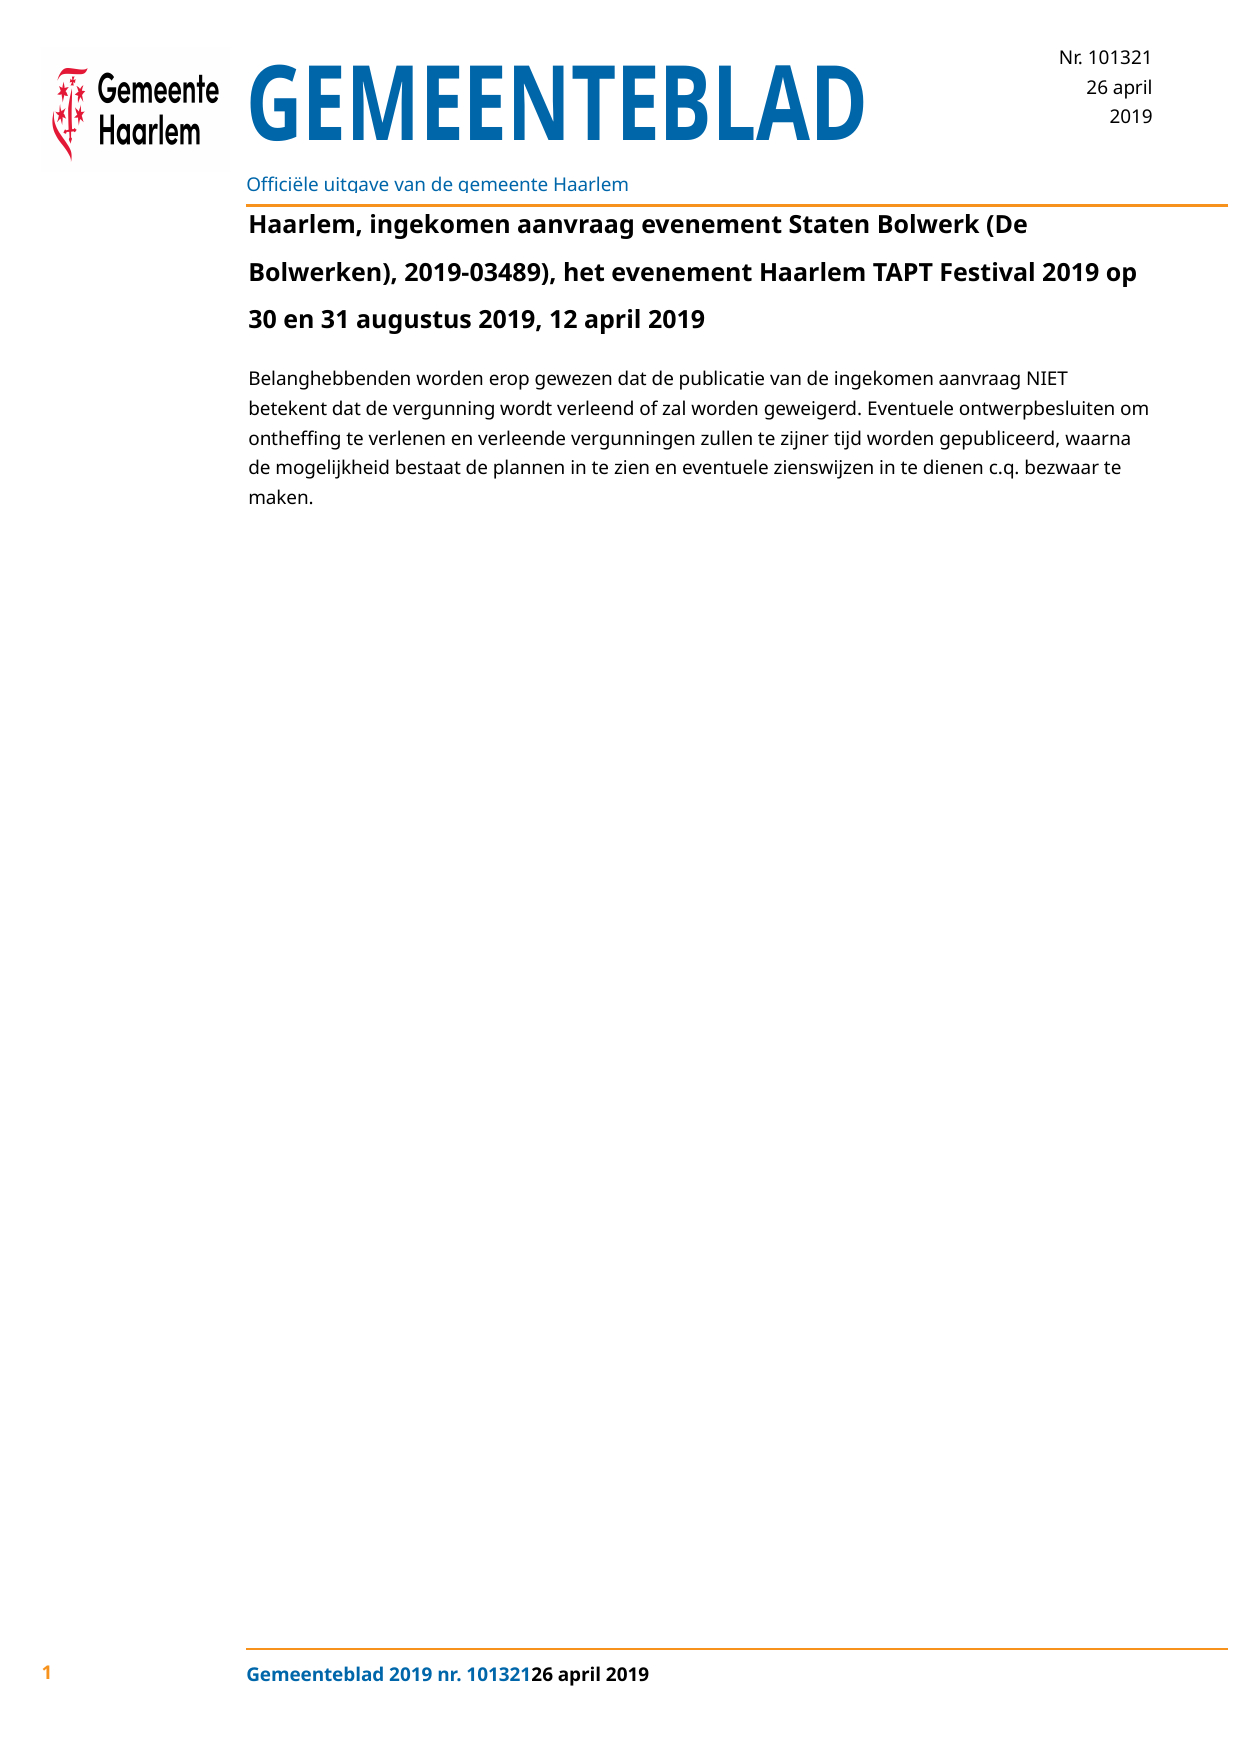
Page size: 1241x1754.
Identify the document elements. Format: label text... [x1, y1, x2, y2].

picture [41, 47, 231, 172]
text Belanghebbenden worden erop gewezen dat de publicatie van de ingekomen aanvraag NIET betekent dat de vergunning wordt verleend of zal worden geweigerd. Eventuele ontwerpbesluiten om ontheffing te verlenen en verleende vergunningen zullen te zijner tijd worden gepubliceerd, waarna de mogelijkheid bestaat de plannen in te zien en eventuele zienswijzen in te dienen c.q. bezwaar te maken. [248, 366, 1152, 509]
text Haarlem, ingekomen aanvraag evenement Staten Bolwerk (De Bolwerken), 2019-03489), het evenement Haarlem TAPT Festival 2019 op 30 en 31 augustus 2019, 12 april 2019 [248, 207, 1152, 336]
